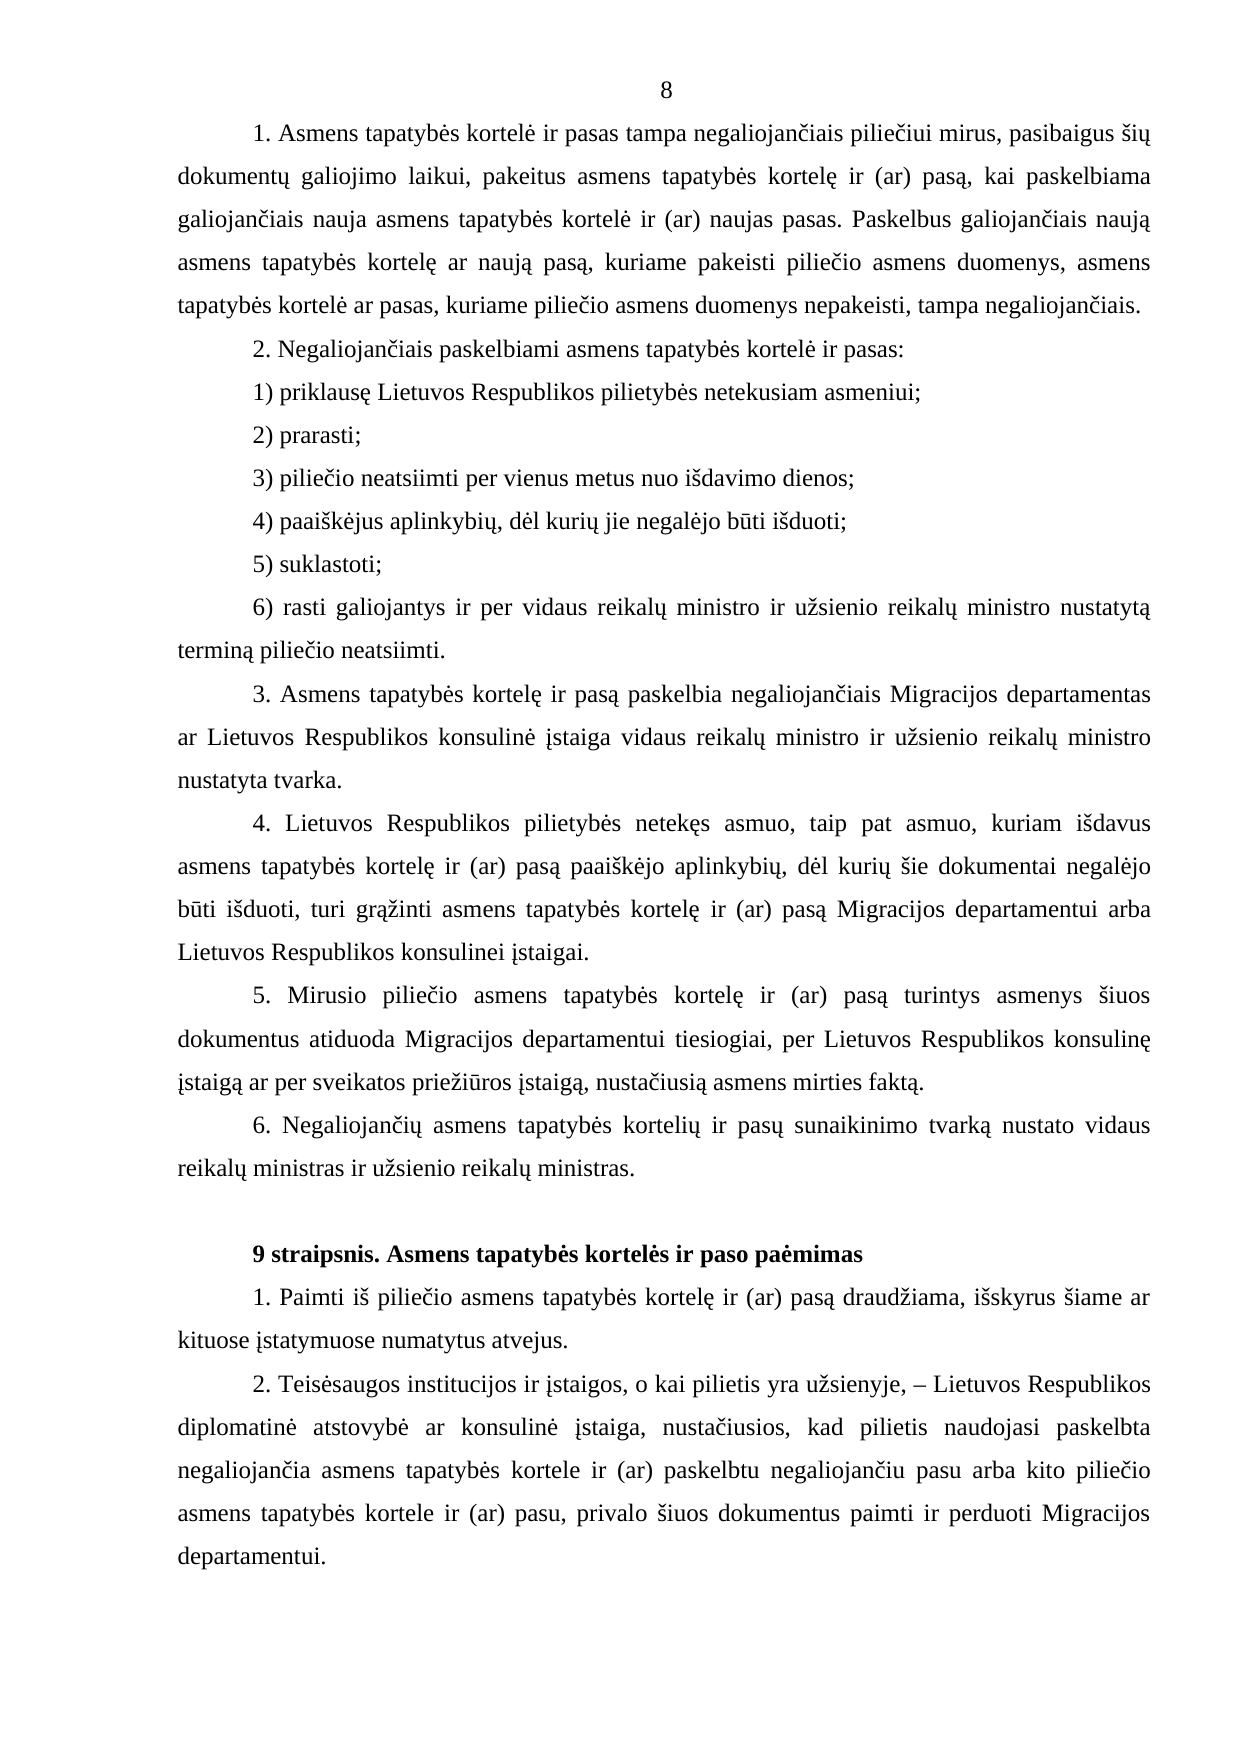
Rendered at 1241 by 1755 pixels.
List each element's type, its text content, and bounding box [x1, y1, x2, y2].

text 2. Teisėsaugos institucijos ir įstaigos, o kai pilietis yra užsienyje, – Lietuvos Respublikos diplomatinė atstovybė ar konsulinė įstaiga, nustačiusios, kad pilietis naudojasi paskelbta negaliojančia asmens tapatybės kortele ir (ar) paskelbtu negaliojančiu pasu arba kito piliečio asmens tapatybės kortele ir (ar) pasu, privalo šiuos dokumentus paimti ir perduoti Migracijos departamentui. [177, 1369, 1152, 1570]
text 2. Negaliojančiais paskelbiami asmens tapatybės kortelė ir pasas: [177, 334, 1152, 362]
text 5. Mirusio piliečio asmens tapatybės kortelę ir (ar) pasą turintys asmenys šiuos dokumentus atiduoda Migracijos departamentui tiesiogiai, per Lietuvos Respublikos konsulinę įstaigą ar per sveikatos priežiūros įstaigą, nustačiusią asmens mirties faktą. [177, 981, 1152, 1096]
text 4) paaiškėjus aplinkybių, dėl kurių jie negalėjo būti išduoti; [177, 506, 1152, 535]
text 6. Negaliojančių asmens tapatybės kortelių ir pasų sunaikinimo tvarką nustato vidaus reikalų ministras ir užsienio reikalų ministras. [177, 1110, 1152, 1182]
text 3. Asmens tapatybės kortelę ir pasą paskelbia negaliojančiais Migracijos departamentas ar Lietuvos Respublikos konsulinė įstaiga vidaus reikalų ministro ir užsienio reikalų ministro nustatyta tvarka. [177, 679, 1152, 794]
text 4. Lietuvos Respublikos pilietybės netekęs asmuo, taip pat asmuo, kuriam išdavus asmens tapatybės kortelę ir (ar) pasą paaiškėjo aplinkybių, dėl kurių šie dokumentai negalėjo būti išduoti, turi grąžinti asmens tapatybės kortelę ir (ar) pasą Migracijos departamentui arba Lietuvos Respublikos konsulinei įstaigai. [177, 808, 1152, 966]
text 1) priklausę Lietuvos Respublikos pilietybės netekusiam asmeniui; [177, 377, 1152, 406]
text 3) piliečio neatsiimti per vienus metus nuo išdavimo dienos; [177, 463, 1152, 492]
text 6) rasti galiojantys ir per vidaus reikalų ministro ir užsienio reikalų ministro nustatytą terminą piliečio neatsiimti. [177, 592, 1152, 664]
text 5) suklastoti; [177, 549, 1152, 578]
text 9 straipsnis. Asmens tapatybės kortelės ir paso paėmimas [177, 1239, 1152, 1268]
text 2) prarasti; [177, 420, 1152, 449]
text 1. Asmens tapatybės kortelė ir pasas tampa negaliojančiais piliečiui mirus, pasibaigus šių dokumentų galiojimo laikui, pakeitus asmens tapatybės kortelę ir (ar) pasą, kai paskelbiama galiojančiais nauja asmens tapatybės kortelė ir (ar) naujas pasas. Paskelbus galiojančiais naują asmens tapatybės kortelę ar naują pasą, kuriame pakeisti piliečio asmens duomenys, asmens tapatybės kortelė ar pasas, kuriame piliečio asmens duomenys nepakeisti, tampa negaliojančiais. [177, 118, 1152, 319]
text 1. Paimti iš piliečio asmens tapatybės kortelę ir (ar) pasą draudžiama, išskyrus šiame ar kituose įstatymuose numatytus atvejus. [177, 1282, 1152, 1354]
